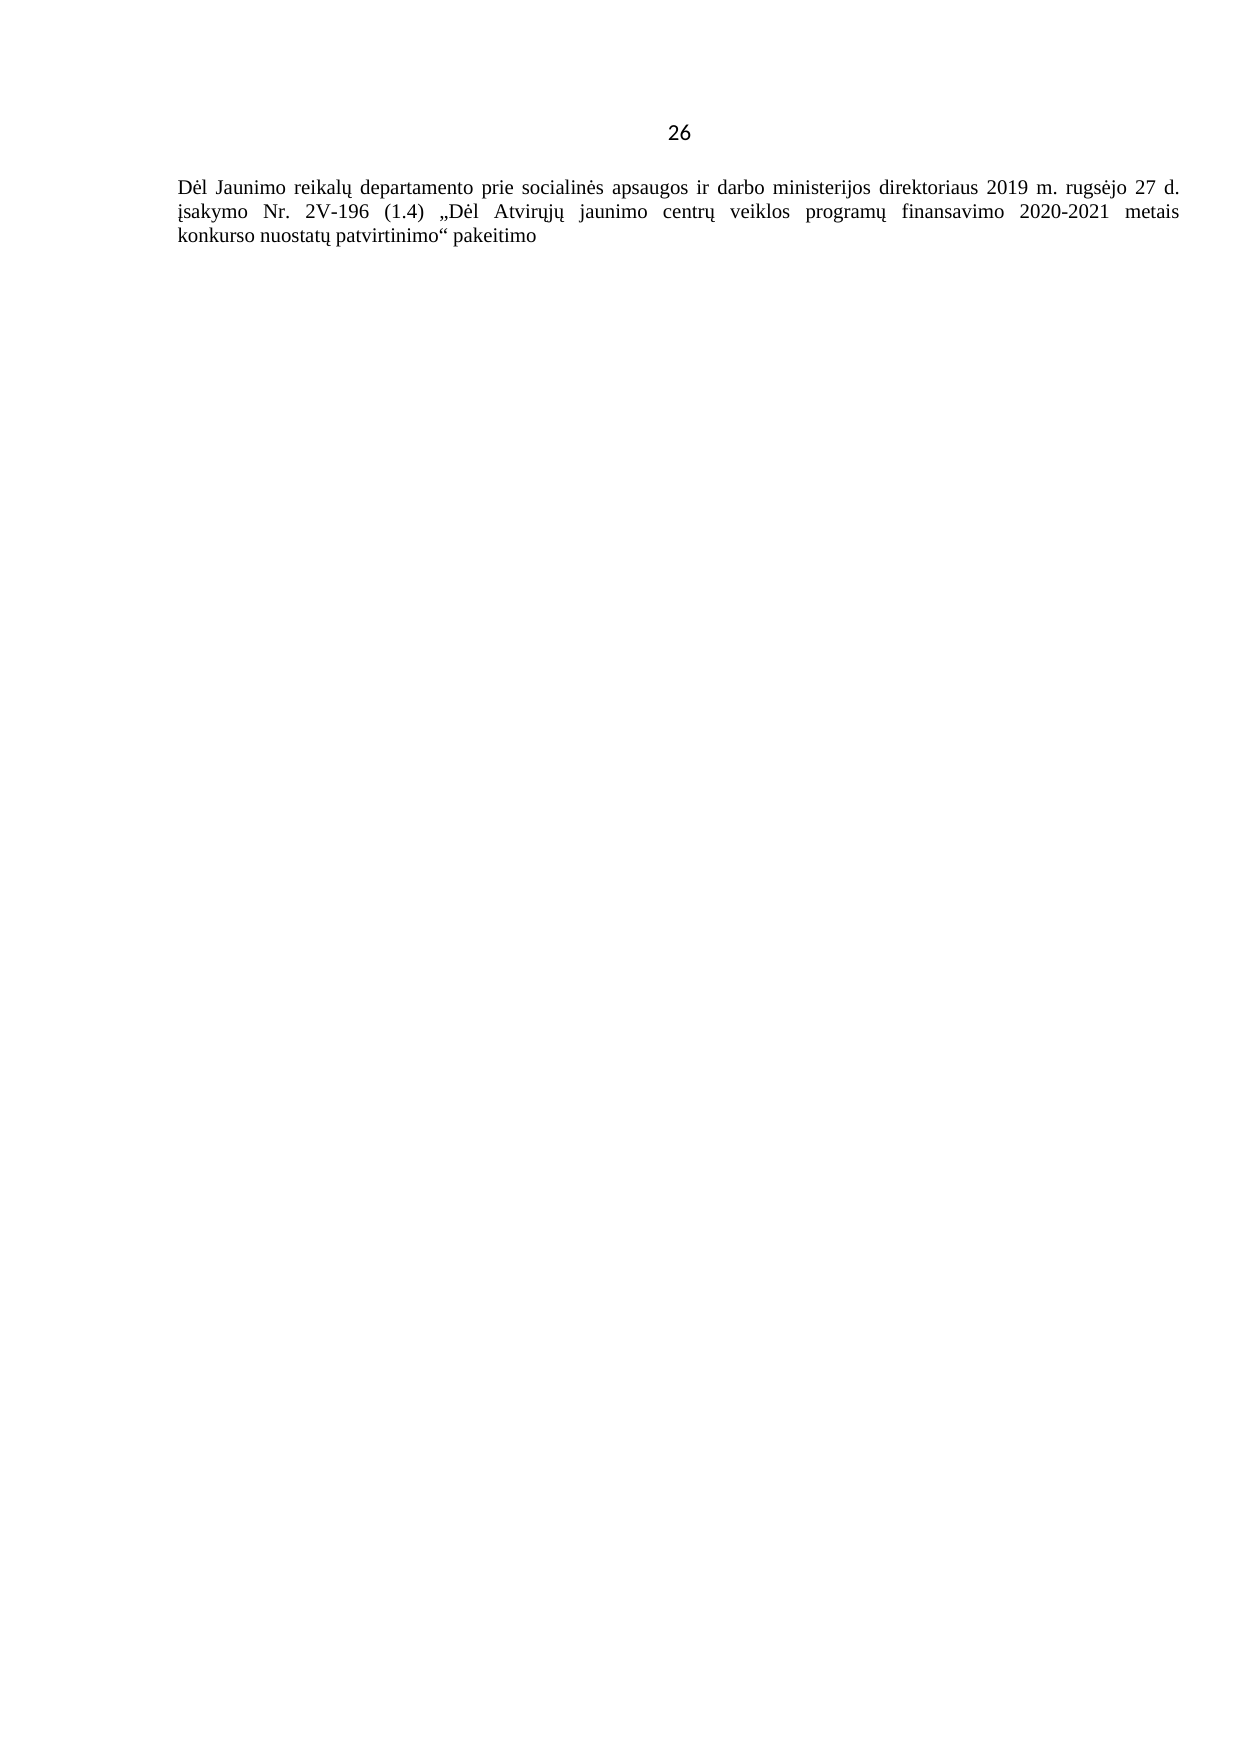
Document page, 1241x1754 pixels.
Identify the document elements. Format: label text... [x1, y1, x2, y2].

text Dėl Jaunimo reikalų departamento prie socialinės apsaugos ir darbo ministerijos direktoriaus 2019 m. rugsėjo 27 d. įsakymo Nr. 2V-196 (1.4) „Dėl Atvirųjų jaunimo centrų veiklos programų finansavimo 2020-2021 metais konkurso nuostatų patvirtinimo“ pakeitimo [177, 174, 1181, 247]
